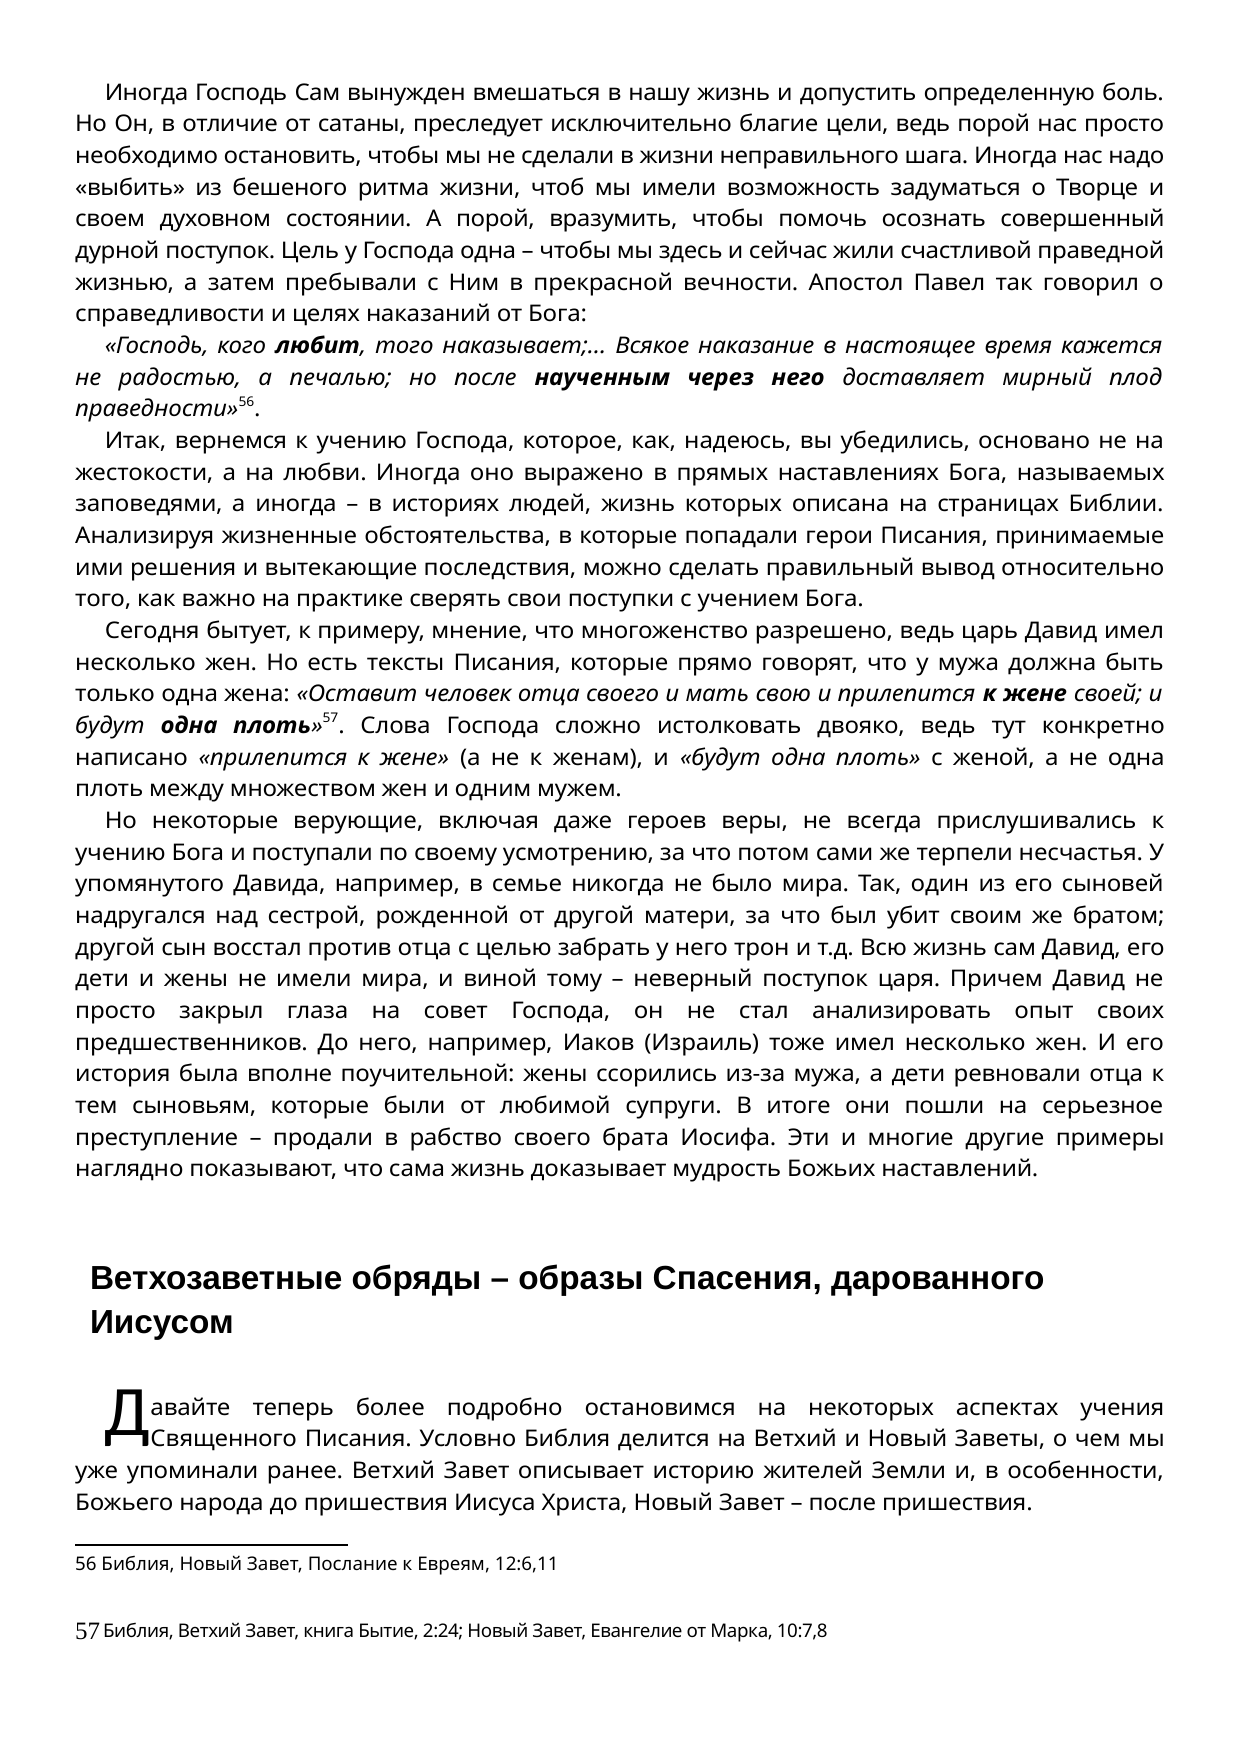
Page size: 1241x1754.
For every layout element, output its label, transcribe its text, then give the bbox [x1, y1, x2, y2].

text Но некоторые верующие, включая даже героев веры, не всегда прислушивались к учению Бога и поступали по своему усмотрению, за что потом сами же терпели несчастья. У упомянутого Давида, например, в семье никогда не было мира. Так, один из его сыновей надругался над сестрой, рожденной от другой матери, за что был убит своим же братом; другой сын восстал против отца с целью забрать у него трон и т.д. Всю жизнь сам Давид, его дети и жены не имели мира, и виной тому – неверный поступок царя. Причем Давид не просто закрыл глаза на совет Господа, он не стал анализировать опыт своих предшественников. До него, например, Иаков (Израиль) тоже имел несколько жен. И его история была вполне поучительной: жены ссорились из-за мужа, а дети ревновали отца к тем сыновьям, которые были от любимой супруги. В итоге они пошли на серьезное преступление – продали в рабство своего брата Иосифа. Эти и многие другие примеры наглядно показывают, что сама жизнь доказывает мудрость Божьих наставлений. [75, 803, 1165, 1183]
text Сегодня бытует, к примеру, мнение, что многоженство разрешено, ведь царь Давид имел несколько жен. Но есть тексты Писания, которые прямо говорят, что у мужа должна быть только одна жена: «Оставит человек отца своего и мать свою и прилепится к жене своей; и будут одна плоть». Слова Господа сложно истолковать двояко, ведь тут конкретно написано «прилепится к жене» (а не к женам), и «будут одна плоть» с женой, а не одна плоть между множеством жен и одним мужем. [75, 613, 1165, 803]
text «Господь, кого любит, того наказывает;… Всякое наказание в настоящее время кажется не радостью, а печалью; но после наученным через него доставляет мирный плод праведности». [75, 328, 1165, 423]
text Библия, Ветхий Завет, книга Бытие, 2:24; Новый Завет, Евангелие от Марка, 10:7,8 [75, 1616, 1165, 1644]
subtitle Ветхозаветные обряды – образы Спасения, дарованного Иисусом [90, 1258, 1165, 1341]
text Давайте теперь более подробно остановимся на некоторых аспектах учения Священного Писания. Условно Библия делится на Ветхий и Новый Заветы, о чем мы уже упоминали ранее. Ветхий Завет описывает историю жителей Земли и, в особенности, Божьего народа до пришествия Иисуса Христа, Новый Завет – после пришествия. [75, 1390, 1165, 1517]
text Итак, вернемся к учению Господа, которое, как, надеюсь, вы убедились, основано не на жестокости, а на любви. Иногда оно выражено в прямых наставлениях Бога, называемых заповедями, а иногда – в историях людей, жизнь которых описана на страницах Библии. Анализируя жизненные обстоятельства, в которые попадали герои Писания, принимаемые ими решения и вытекающие последствия, можно сделать правильный вывод относительно того, как важно на практике сверять свои поступки с учением Бога. [75, 423, 1165, 613]
text Библия, Новый Завет, Послание к Евреям, 12:6,11 [75, 1551, 1165, 1576]
text Иногда Господь Сам вынужден вмешаться в нашу жизнь и допустить определенную боль. Но Он, в отличие от сатаны, преследует исключительно благие цели, ведь порой нас просто необходимо остановить, чтобы мы не сделали в жизни неправильного шага. Иногда нас надо «выбить» из бешеного ритма жизни, чтоб мы имели возможность задуматься о Творце и своем духовном состоянии. А порой, вразумить, чтобы помочь осознать совершенный дурной поступок. Цель у Господа одна – чтобы мы здесь и сейчас жили счастливой праведной жизнью, а затем пребывали с Ним в прекрасной вечности. Апостол Павел так говорил о справедливости и целях наказаний от Бога: [75, 75, 1165, 328]
